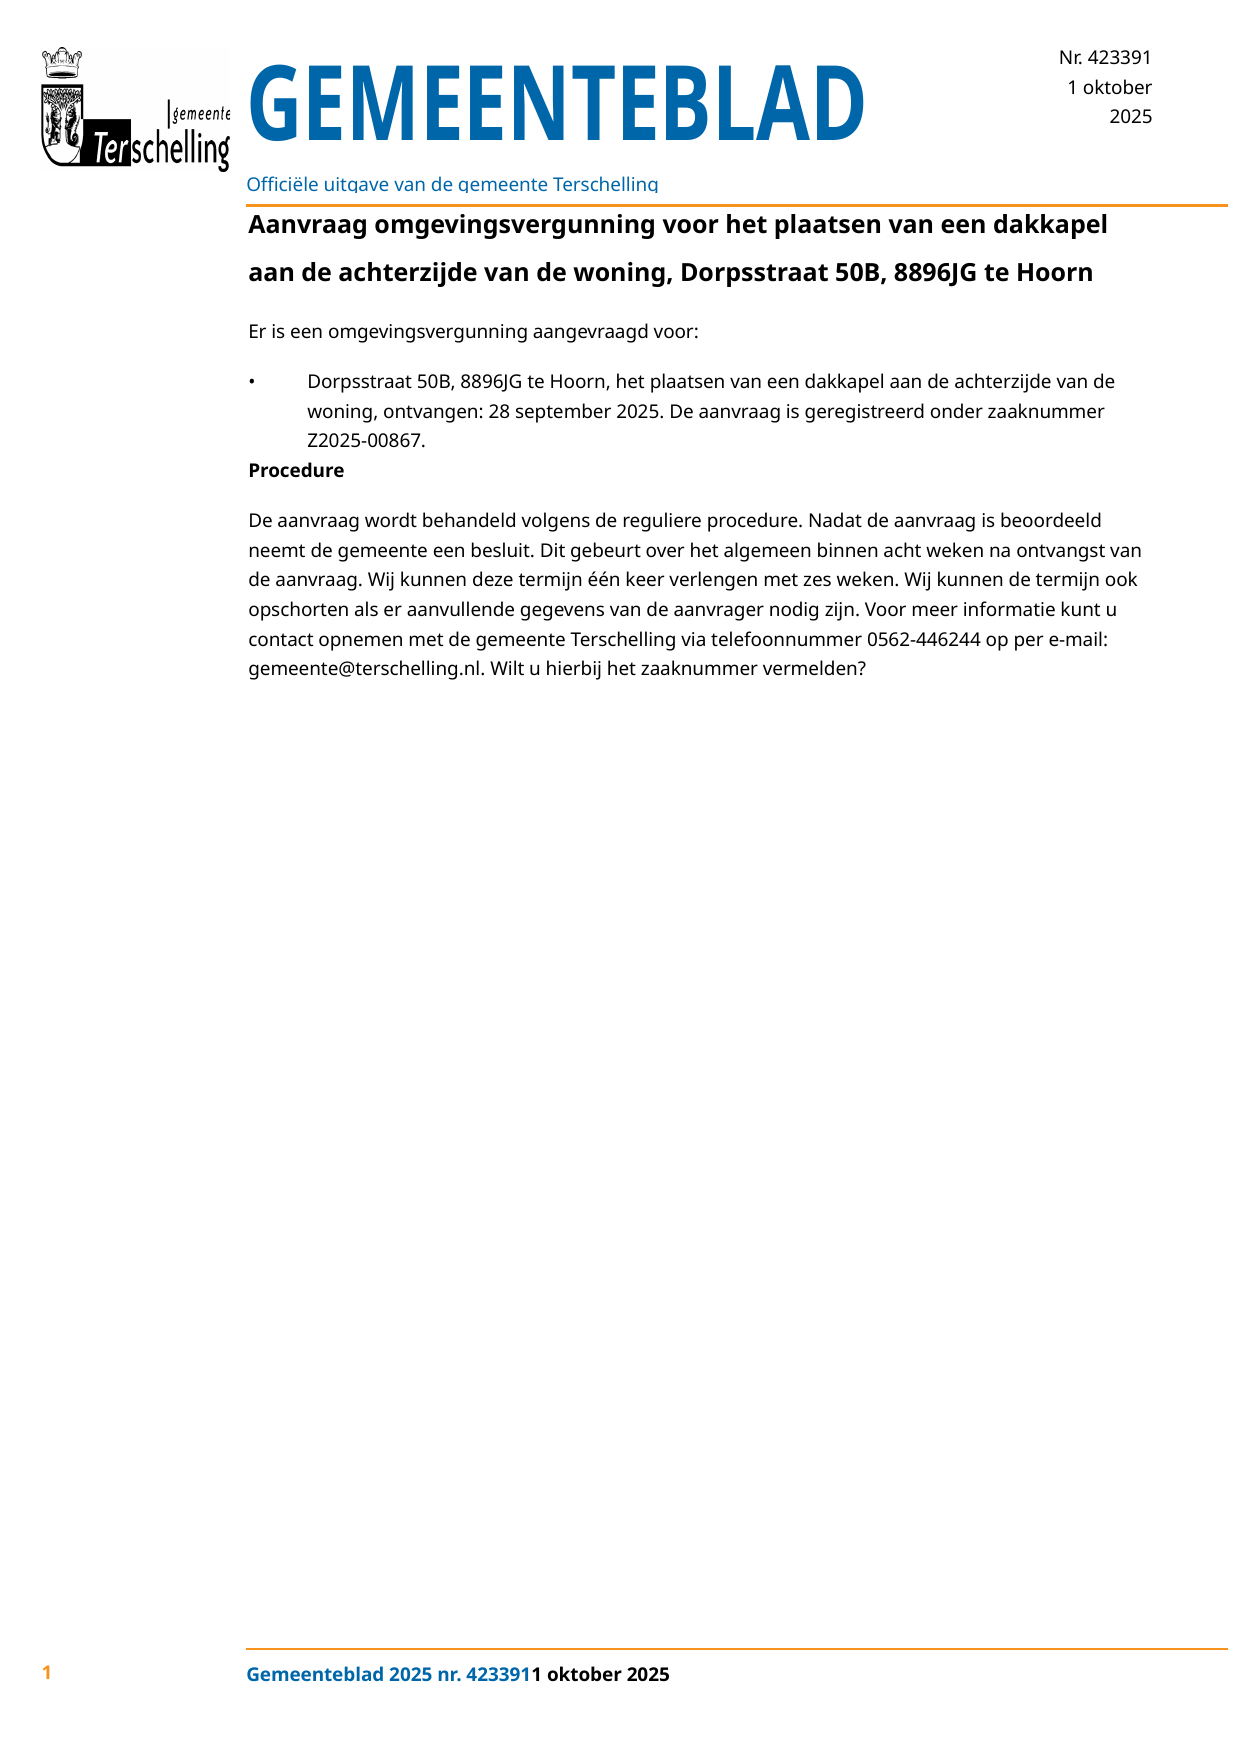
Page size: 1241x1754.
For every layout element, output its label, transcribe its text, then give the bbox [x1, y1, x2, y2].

text Er is een omgevingsvergunning aangevraagd voor: [248, 318, 1152, 344]
text Procedure [248, 457, 1152, 483]
list Dorpsstraat 50B, 8896JG te Hoorn, het plaatsen van een dakkapel aan de achterzijde van de woning, ontvangen: 28 september 2025. De aanvraag is geregistreerd onder zaaknummer Z2025-00867. [248, 368, 1152, 453]
text Aanvraag omgevingsvergunning voor het plaatsen van een dakkapel aan de achterzijde van de woning, Dorpsstraat 50B, 8896JG te Hoorn [248, 207, 1152, 288]
picture [41, 47, 231, 172]
text De aanvraag wordt behandeld volgens de reguliere procedure. Nadat de aanvraag is beoordeeld neemt de gemeente een besluit. Dit gebeurt over het algemeen binnen acht weken na ontvangst van de aanvraag. Wij kunnen deze termijn één keer verlengen met zes weken. Wij kunnen de termijn ook opschorten als er aanvullende gegevens van de aanvrager nodig zijn. Voor meer informatie kunt u contact opnemen met de gemeente Terschelling via telefoonnummer 0562-446244 op per e-mail: gemeente@terschelling.nl. Wilt u hierbij het zaaknummer vermelden? [248, 507, 1152, 681]
